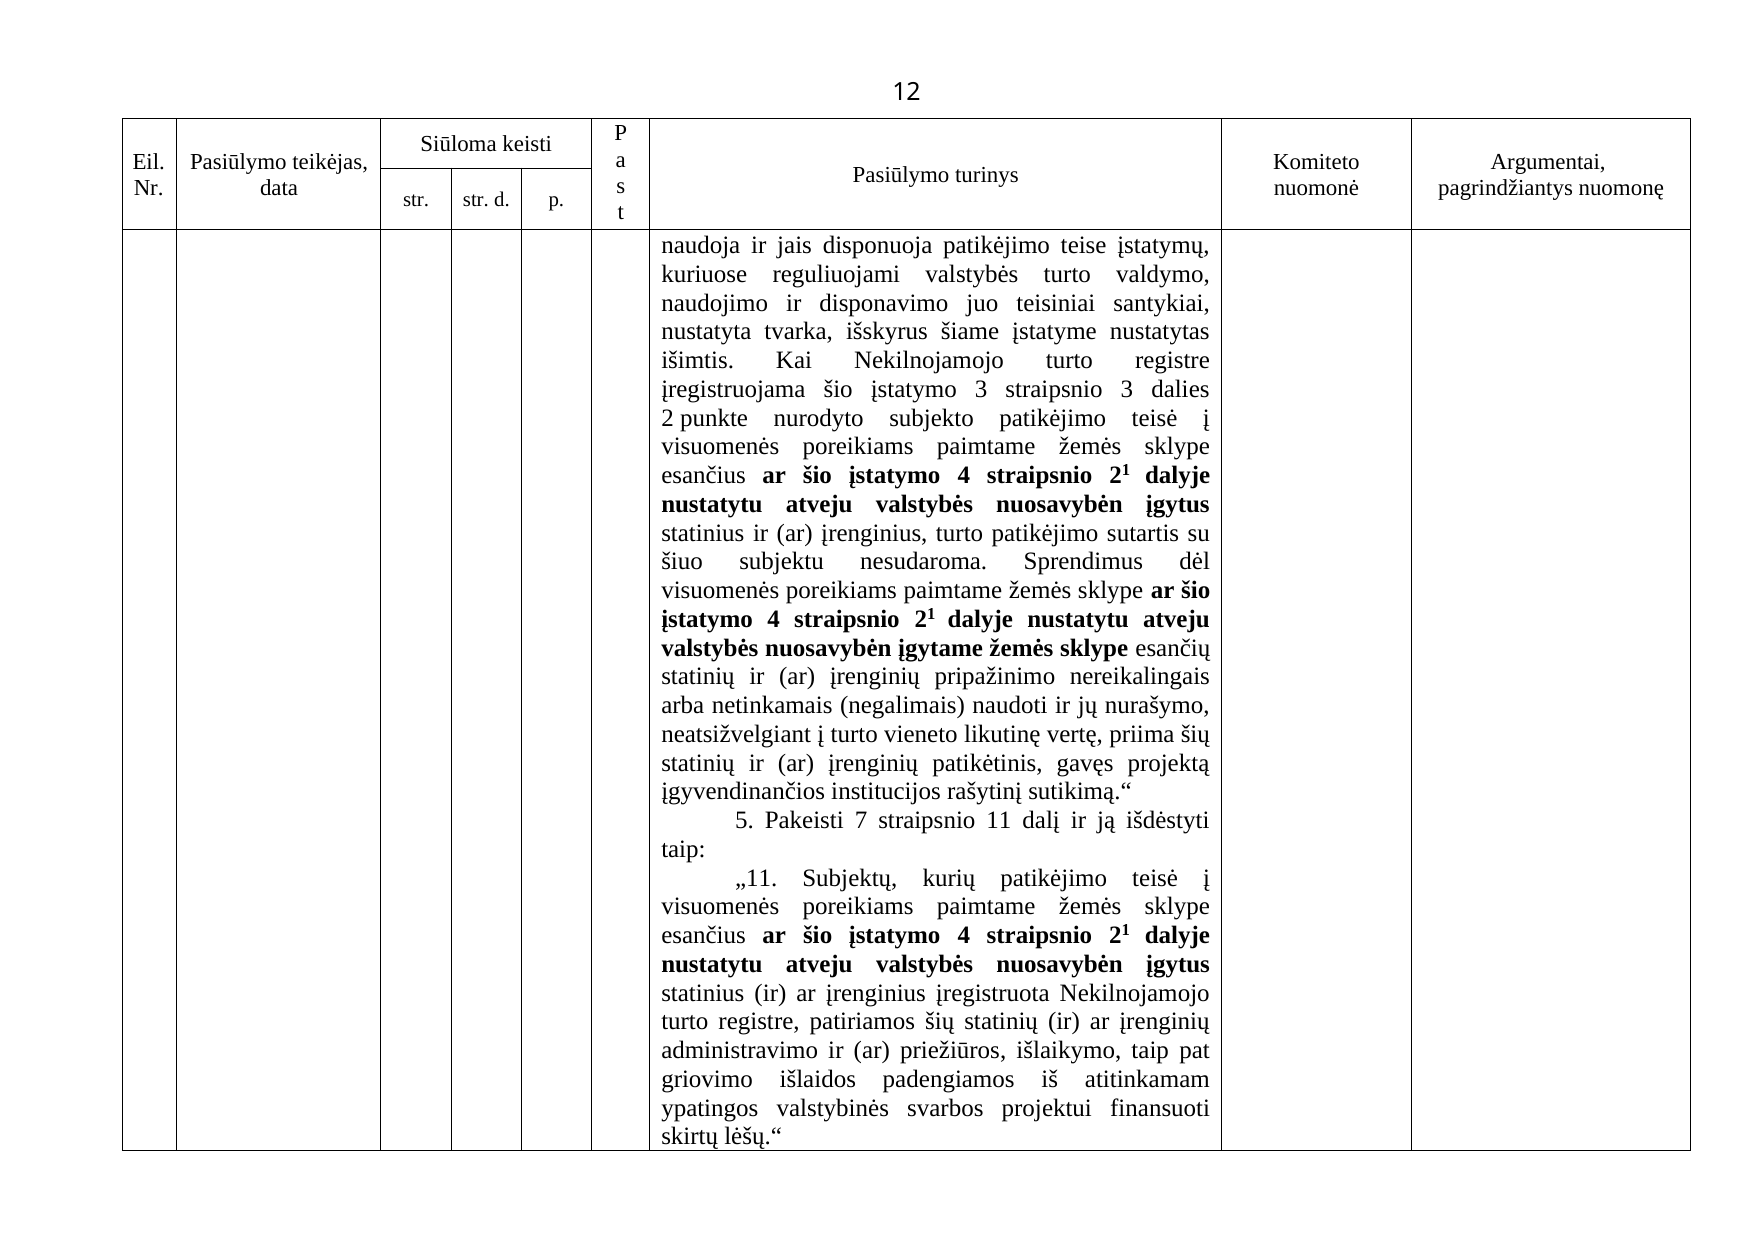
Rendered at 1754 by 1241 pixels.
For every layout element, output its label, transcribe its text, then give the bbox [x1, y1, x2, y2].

table_cell [592, 230, 649, 1150]
table_header Eil. Nr. [123, 119, 176, 229]
table_cell [1412, 230, 1690, 1150]
table_cell [381, 230, 451, 1150]
table_cell [177, 230, 380, 1150]
table_cell naudoja ir jais disponuoja patikėjimo teise įstatymų, kuriuose reguliuojami valstybės turto valdymo, naudojimo ir disponavimo juo teisiniai santykiai, nustatyta tvarka, išskyrus šiame įstatyme nustatytas išimtis. Kai Nekilnojamojo turto registre įregistruojama šio įstatymo 3 straipsnio 3 dalies 2 punkte nurodyto subjekto patikėjimo teisė į visuomenės poreikiams paimtame žemės sklype esančius ar šio įstatymo 4 straipsnio 21 dalyje nustatytu atveju valstybės nuosavybėn įgytus statinius ir (ar) įrenginius, turto patikėjimo sutartis su šiuo subjektu nesudaroma. Sprendimus dėl visuomenės poreikiams paimtame žemės sklype ar šio įstatymo 4 straipsnio 21 dalyje nustatytu atveju valstybės nuosavybėn įgytame žemės sklype esančių statinių ir (ar) įrenginių pripažinimo nereikalingais arba netinkamais (negalimais) naudoti ir jų nurašymo, neatsižvelgiant į turto vieneto likutinę vertę, priima šių statinių ir (ar) įrenginių patikėtinis, gavęs projektą įgyvendinančios institucijos rašytinį sutikimą.“ 5. Pakeisti 7 straipsnio 11 dalį ir ją išdėstyti taip: „11. Subjektų, kurių patikėjimo teisė į visuomenės poreikiams paimtame žemės sklype esančius ar šio įstatymo 4 straipsnio 21 dalyje nustatytu atveju valstybės nuosavybėn įgytus statinius (ir) ar įrenginius įregistruota Nekilnojamojo turto registre, patiriamos šių statinių (ir) ar įrenginių administravimo ir (ar) priežiūros, išlaikymo, taip pat griovimo išlaidos padengiamos iš atitinkamam ypatingos valstybinės svarbos projektui finansuoti skirtų lėšų.“ [650, 230, 1221, 1150]
table_cell str. d. [452, 169, 521, 229]
table_header Siūloma keisti [381, 119, 591, 167]
table_header Pastabos [592, 119, 649, 229]
table_cell str. [381, 169, 451, 229]
table_cell [1222, 230, 1411, 1150]
table_cell [123, 230, 176, 1150]
table_header Pasiūlymo teikėjas, data [177, 119, 380, 229]
table_header Pasiūlymo turinys [650, 119, 1221, 229]
table_cell [452, 230, 521, 1150]
table_header Komiteto nuomonė [1222, 119, 1411, 229]
table_cell p. [522, 169, 591, 229]
table_header Argumentai, pagrindžiantys nuomonę [1412, 119, 1690, 229]
table_cell [522, 230, 591, 1150]
